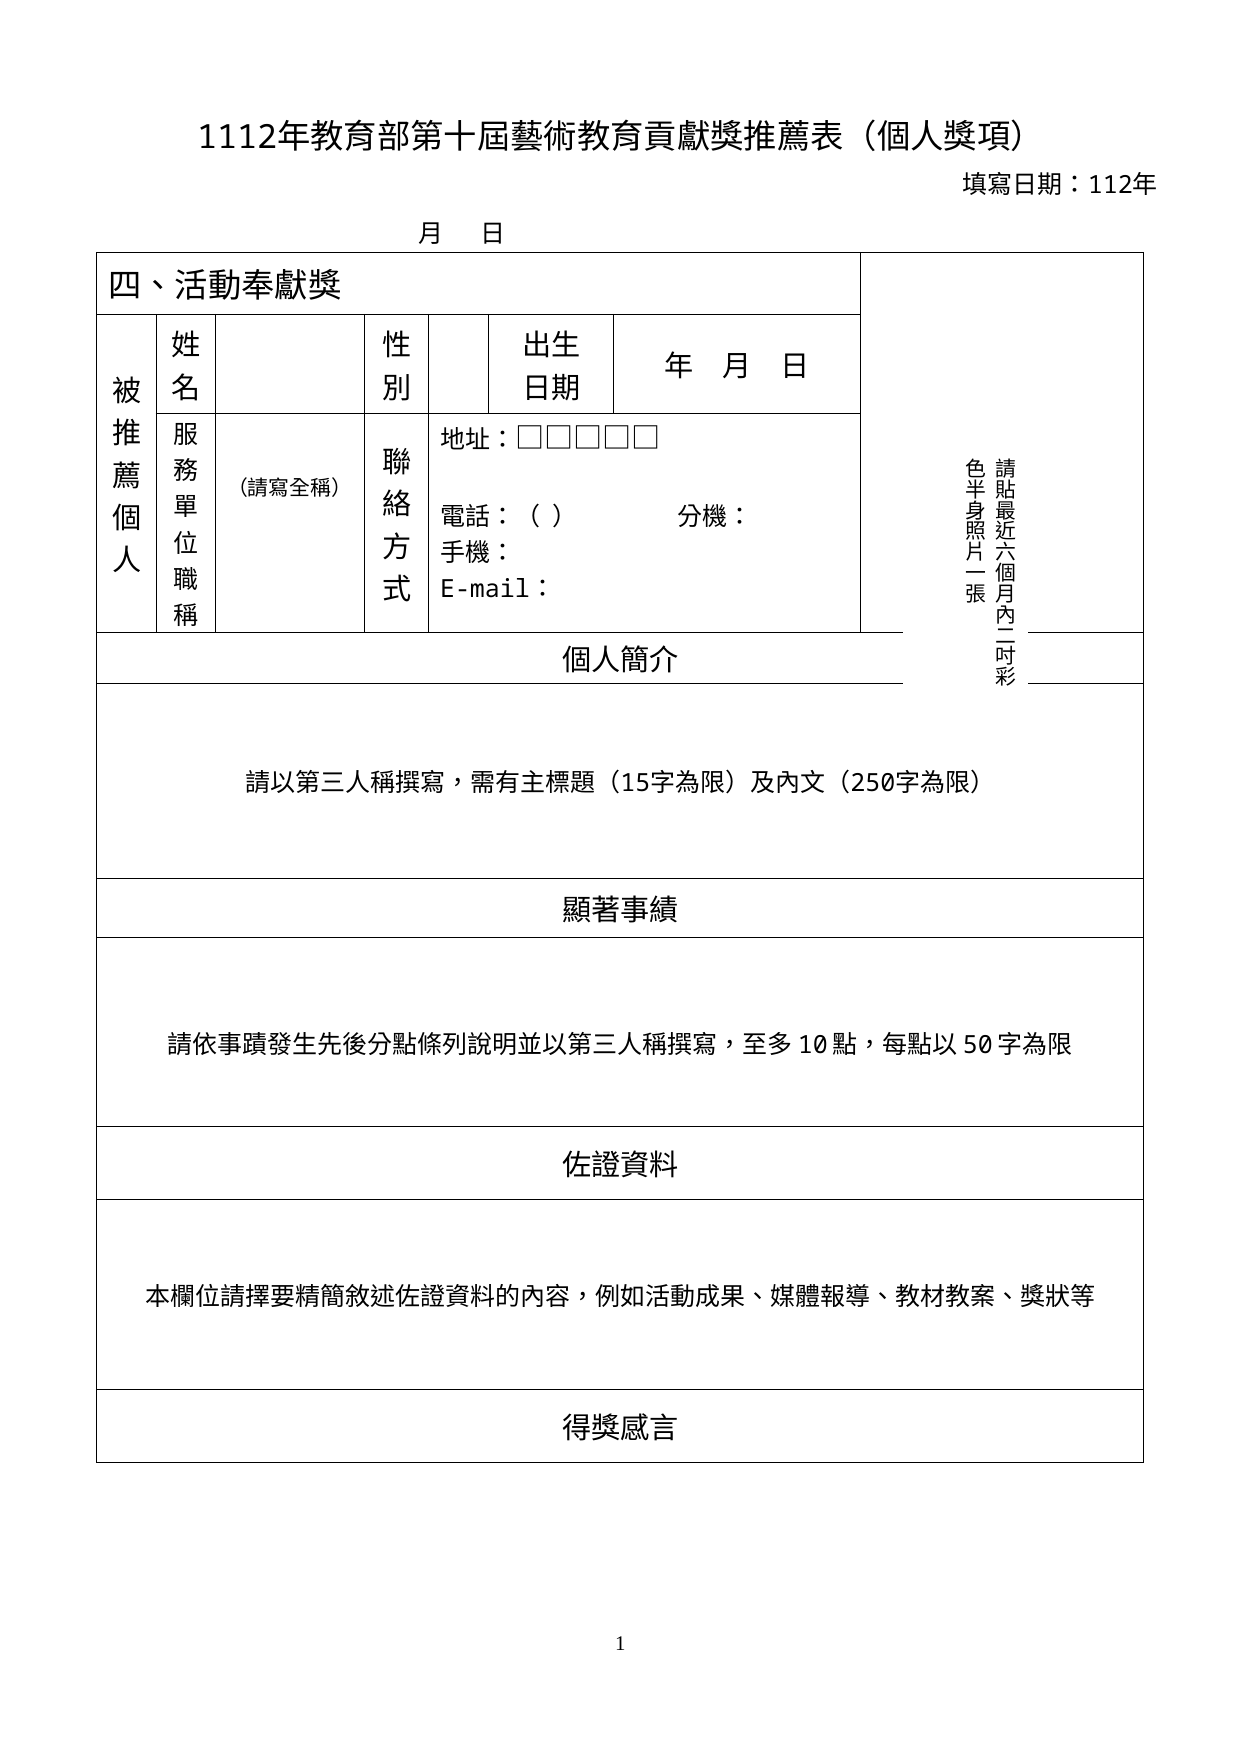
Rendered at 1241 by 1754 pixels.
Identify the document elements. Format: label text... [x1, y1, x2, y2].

table_cell [1028, 633, 1143, 682]
table_cell 地址：□□□□□ 電話：（ ） 分機： 手機： E-mail： [429, 414, 860, 632]
table_cell 性別 [365, 315, 428, 413]
table_header [861, 253, 1143, 712]
table_cell 被推薦個人 [97, 315, 156, 632]
table_cell 請以第三人稱撰寫，需有主標題（15字為限）及內文（250字為限） [97, 684, 1143, 877]
table_cell 聯絡方式 [365, 414, 428, 632]
table_cell 個人簡介 [97, 633, 903, 682]
table_cell 請依事蹟發生先後分點條列說明並以第三人稱撰寫，至多10點，每點以50字為限 [97, 938, 1143, 1126]
table_cell 佐證資料 [97, 1127, 1143, 1198]
table_cell 年 月 日 [614, 315, 860, 413]
table_cell 顯著事績 [97, 879, 1143, 937]
table_cell 出生 日期 [489, 315, 613, 413]
table_cell [429, 315, 488, 413]
table_cell 服務單位職稱 [157, 414, 215, 632]
table_header 四、活動奉獻獎 [97, 253, 860, 314]
text 填寫日期：112年 月 日 [68, 158, 1172, 252]
table_cell 得獎感言 [97, 1390, 1143, 1462]
table_cell 姓名 [157, 315, 215, 413]
text 1112年教育部第十屆藝術教育貢獻獎推薦表（個人獎項） [68, 110, 1172, 158]
table_cell 本欄位請擇要精簡敘述佐證資料的內容，例如活動成果、媒體報導、教材教案、獎狀等 [97, 1200, 1143, 1389]
table_cell （請寫全稱） [216, 414, 364, 632]
table_cell [216, 315, 364, 413]
